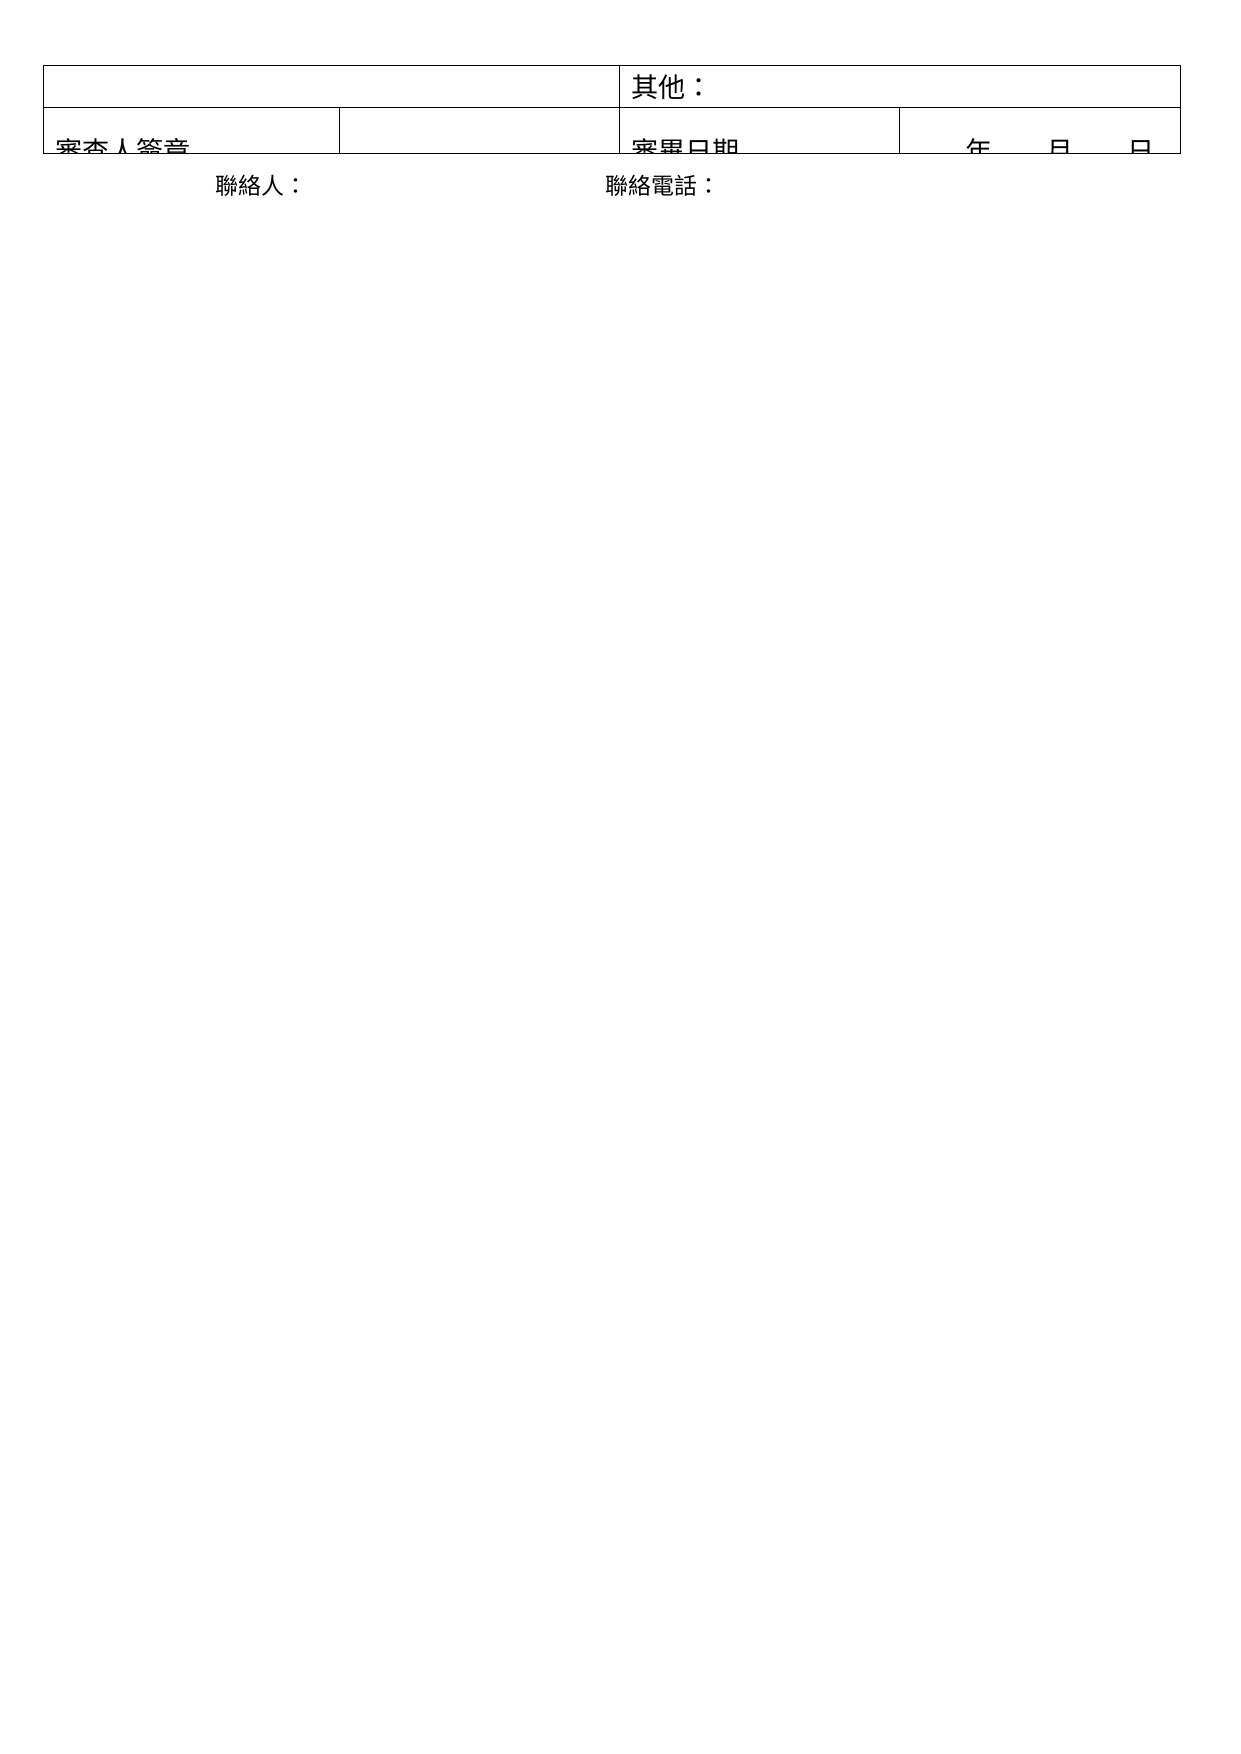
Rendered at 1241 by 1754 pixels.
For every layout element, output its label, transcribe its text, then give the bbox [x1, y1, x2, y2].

table_cell 審畢日期 [620, 108, 899, 152]
table_cell 審畢日期 [692, 142, 705, 149]
table_cell [340, 108, 619, 152]
table_cell [44, 66, 619, 107]
text 聯絡人： 聯絡電話： [216, 168, 1025, 201]
table_cell 年 月 日 [900, 108, 1180, 152]
table_cell 其他： [620, 66, 1180, 107]
table_cell 審查人簽章 [44, 108, 339, 152]
